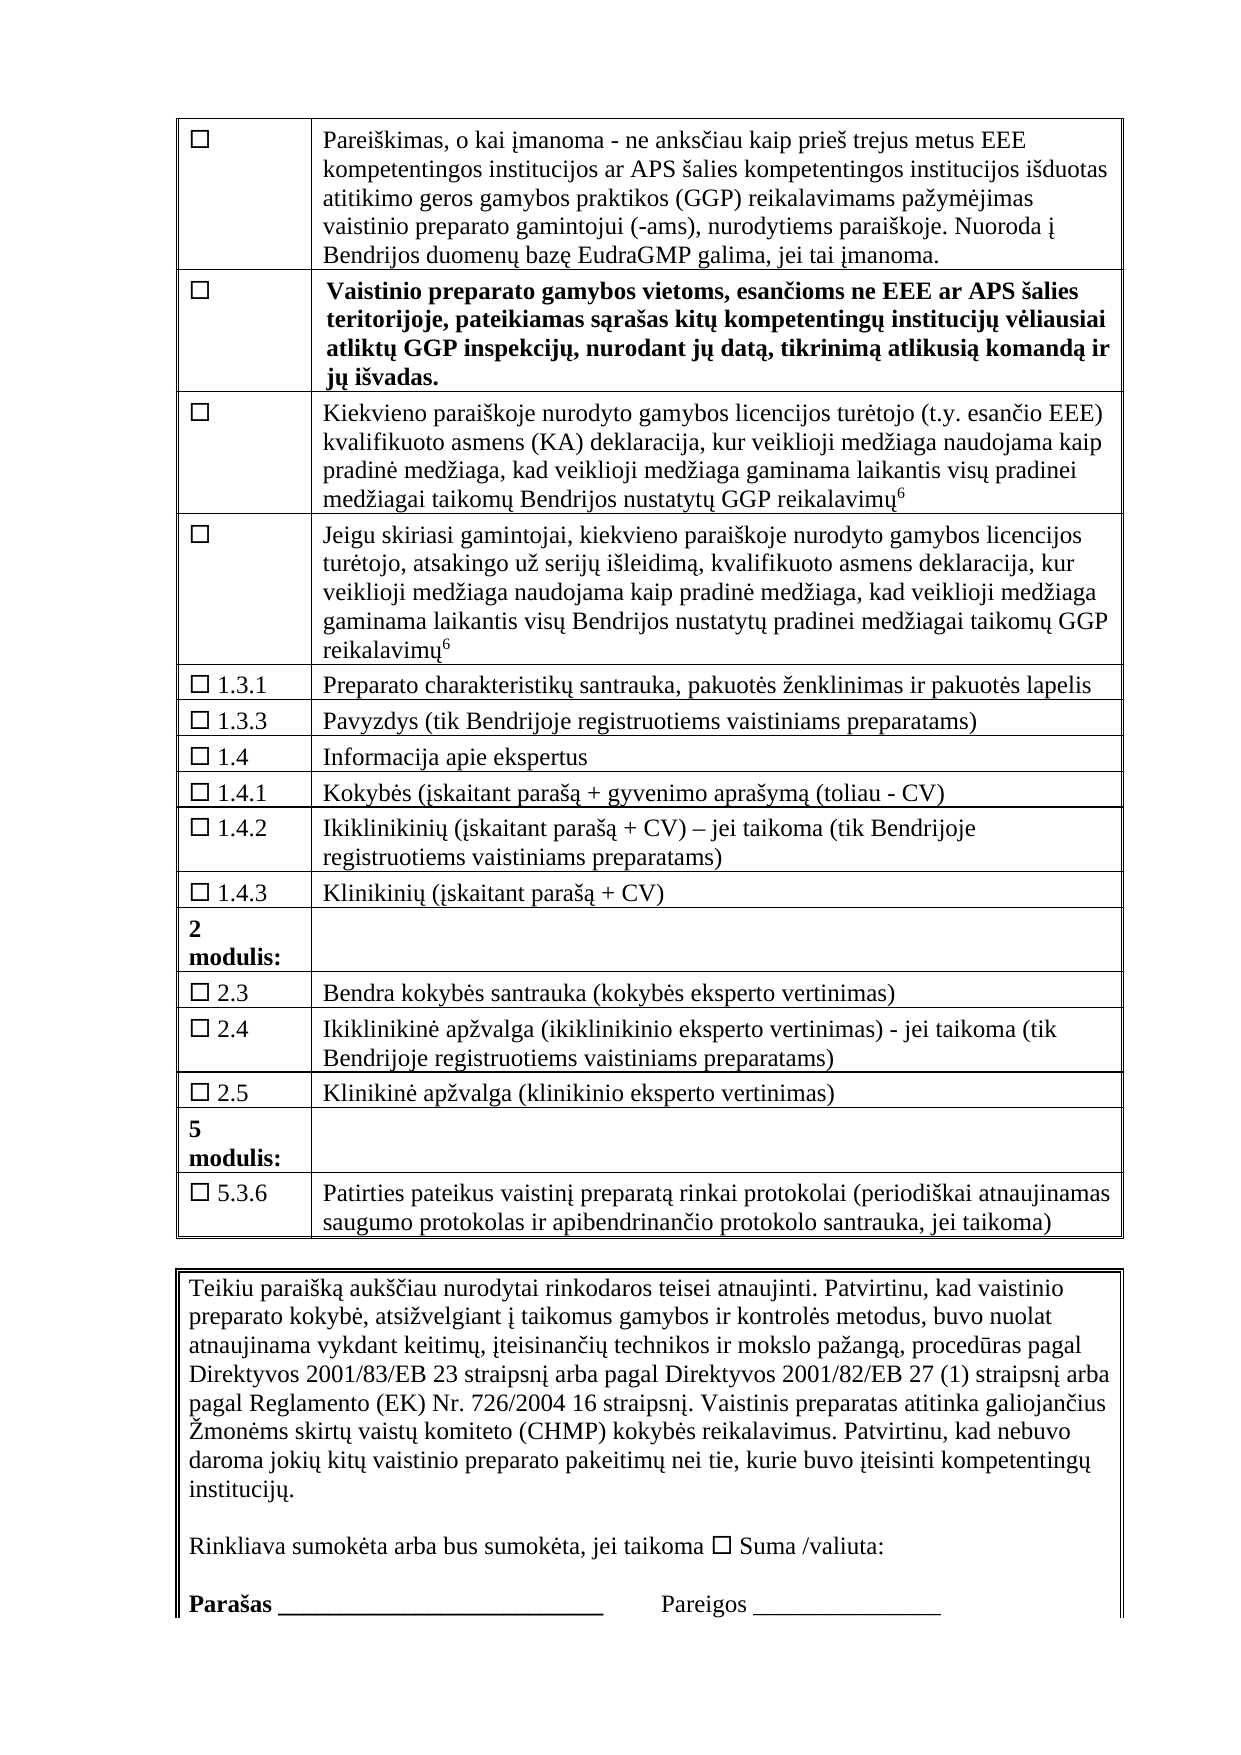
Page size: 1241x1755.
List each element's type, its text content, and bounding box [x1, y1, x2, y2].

table_cell Bendra kokybės santrauka (kokybės eksperto vertinimas) [312, 972, 1121, 1007]
table_cell 2 modulis: [179, 908, 311, 971]
table_cell [] 1.3.3 [179, 700, 311, 735]
table_cell Ikiklinikinių (įskaitant parašą + CV) – jei taikoma (tik Bendrijoje registruotiems vaistiniams preparatams) [312, 808, 1121, 871]
table_cell Klinikinė apžvalga (klinikinio eksperto vertinimas) [312, 1073, 1121, 1107]
table_cell [] 2.5 [179, 1073, 311, 1107]
table_cell Preparato charakteristikų santrauka, pakuotės ženklinimas ir pakuotės lapelis [312, 665, 1121, 699]
table_cell [] 5.3.6 [179, 1173, 311, 1236]
table_cell Pareiškimas, o kai įmanoma - ne anksčiau kaip prieš trejus metus EEE kompetentingos institucijos ar APS šalies kompetentingos institucijos išduotas atitikimo geros gamybos praktikos (GGP) reikalavimams pažymėjimas vaistinio preparato gamintojui (-ams), nurodytiems paraiškoje. Nuoroda į Bendrijos duomenų bazę EudraGMP galima, jei tai įmanoma. [312, 119, 1121, 269]
table_cell Ikiklinikinė apžvalga (ikiklinikinio eksperto vertinimas) - jei taikoma (tik Bendrijoje registruotiems vaistiniams preparatams) [312, 1008, 1121, 1071]
table_cell [] 1.4.3 [179, 872, 311, 907]
table_cell Pavyzdys (tik Bendrijoje registruotiems vaistiniams preparatams) [312, 700, 1121, 735]
table_cell [] 1.4.2 [179, 808, 311, 871]
table_cell [] [179, 119, 311, 269]
table_cell Klinikinių (įskaitant parašą + CV) [312, 872, 1121, 907]
table_cell [312, 908, 1121, 971]
table_cell [312, 1108, 1121, 1172]
table_cell Patirties pateikus vaistinį preparatą rinkai protokolai (periodiškai atnaujinamas saugumo protokolas ir apibendrinančio protokolo santrauka, jei taikoma) [312, 1173, 1121, 1236]
table_header Teikiu paraišką aukščiau nurodytai rinkodaros teisei atnaujinti. Patvirtinu, kad vaistinio preparato kokybė, atsižvelgiant į taikomus gamybos ir kontrolės metodus, buvo nuolat atnaujinama vykdant keitimų, įteisinančių technikos ir mokslo pažangą, procedūras pagal Direktyvos 2001/83/EB 23 straipsnį arba pagal Direktyvos 2001/82/EB 27 (1) straipsnį arba pagal Reglamento (EK) Nr. 726/2004 16 straipsnį. Vaistinis preparatas atitinka galiojančius Žmonėms skirtų vaistų komiteto (CHMP) kokybės reikalavimus. Patvirtinu, kad nebuvo daroma jokių kitų vaistinio preparato pakeitimų nei tie, kurie buvo įteisinti kompetentingų institucijų. Rinkliava sumokėta arba bus sumokėta, jei taikoma [] Suma /valiuta: [180, 1273, 1120, 1589]
table_cell [] 1.4 [179, 736, 311, 771]
table_cell Informacija apie ekspertus [312, 736, 1121, 771]
table_cell [] [179, 270, 311, 391]
table_cell [] [179, 514, 311, 663]
table_cell [] 2.3 [179, 972, 311, 1007]
table_cell [] 1.4.1 [179, 772, 311, 806]
table_cell Jeigu skiriasi gamintojai, kiekvieno paraiškoje nurodyto gamybos licencijos turėtojo, atsakingo už serijų išleidimą, kvalifikuoto asmens deklaracija, kur veiklioji medžiaga naudojama kaip pradinė medžiaga, kad veiklioji medžiaga gaminama laikantis visų Bendrijos nustatytų pradinei medžiagai taikomų GGP reikalavimų6 [312, 514, 1121, 663]
table_cell Pareigos _______________ [650, 1589, 1120, 1618]
table_cell [] [179, 392, 311, 513]
table_cell Vaistinio preparato gamybos vietoms, esančioms ne EEE ar APS šalies teritorijoje, pateikiamas sąrašas kitų kompetentingų institucijų vėliausiai atliktų GGP inspekcijų, nurodant jų datą, tikrinimą atlikusią komandą ir jų išvadas. [312, 270, 1121, 391]
table_cell Kiekvieno paraiškoje nurodyto gamybos licencijos turėtojo (t.y. esančio EEE) kvalifikuoto asmens (KA) deklaracija, kur veiklioji medžiaga naudojama kaip pradinė medžiaga, kad veiklioji medžiaga gaminama laikantis visų pradinei medžiagai taikomų Bendrijos nustatytų GGP reikalavimų6 [312, 392, 1121, 513]
table_cell Kokybės (įskaitant parašą + gyvenimo aprašymą (toliau - CV) [312, 772, 1121, 806]
table_cell 5 modulis: [179, 1108, 311, 1172]
table_cell Parašas __________________________ [180, 1589, 649, 1618]
table_cell [] 2.4 [179, 1008, 311, 1071]
table_cell [] 1.3.1 [179, 665, 311, 699]
